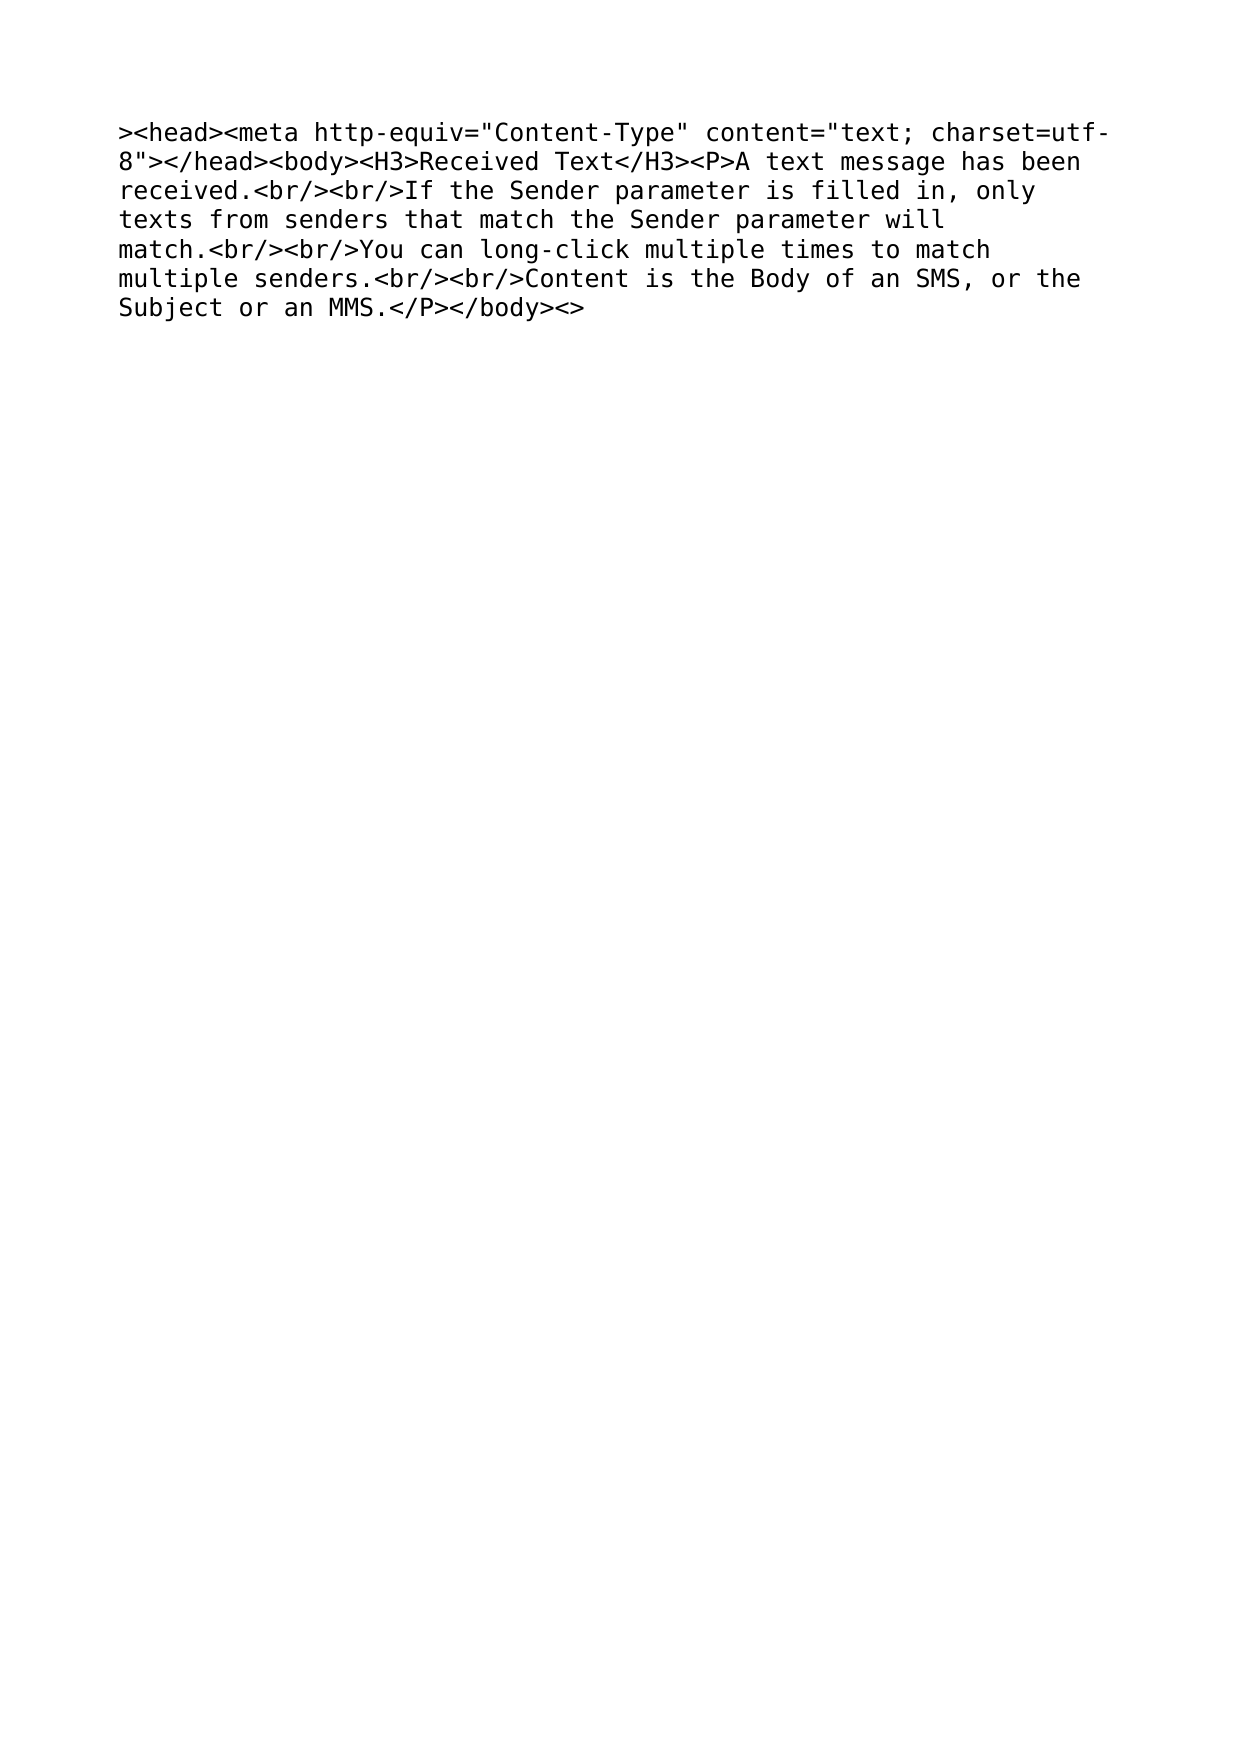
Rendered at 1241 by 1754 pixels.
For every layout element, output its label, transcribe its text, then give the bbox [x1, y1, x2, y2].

text ><head><meta http-equiv="Content-Type" content="text; charset=utf-8"></head><body><H3>Received Text</H3><P>A text message has been received.<br/><br/>If the Sender parameter is filled in, only texts from senders that match the Sender parameter will match.<br/><br/>You can long-click multiple times to match multiple senders.<br/><br/>Content is the Body of an SMS, or the Subject or an MMS.</P></body><> [118, 118, 1122, 322]
